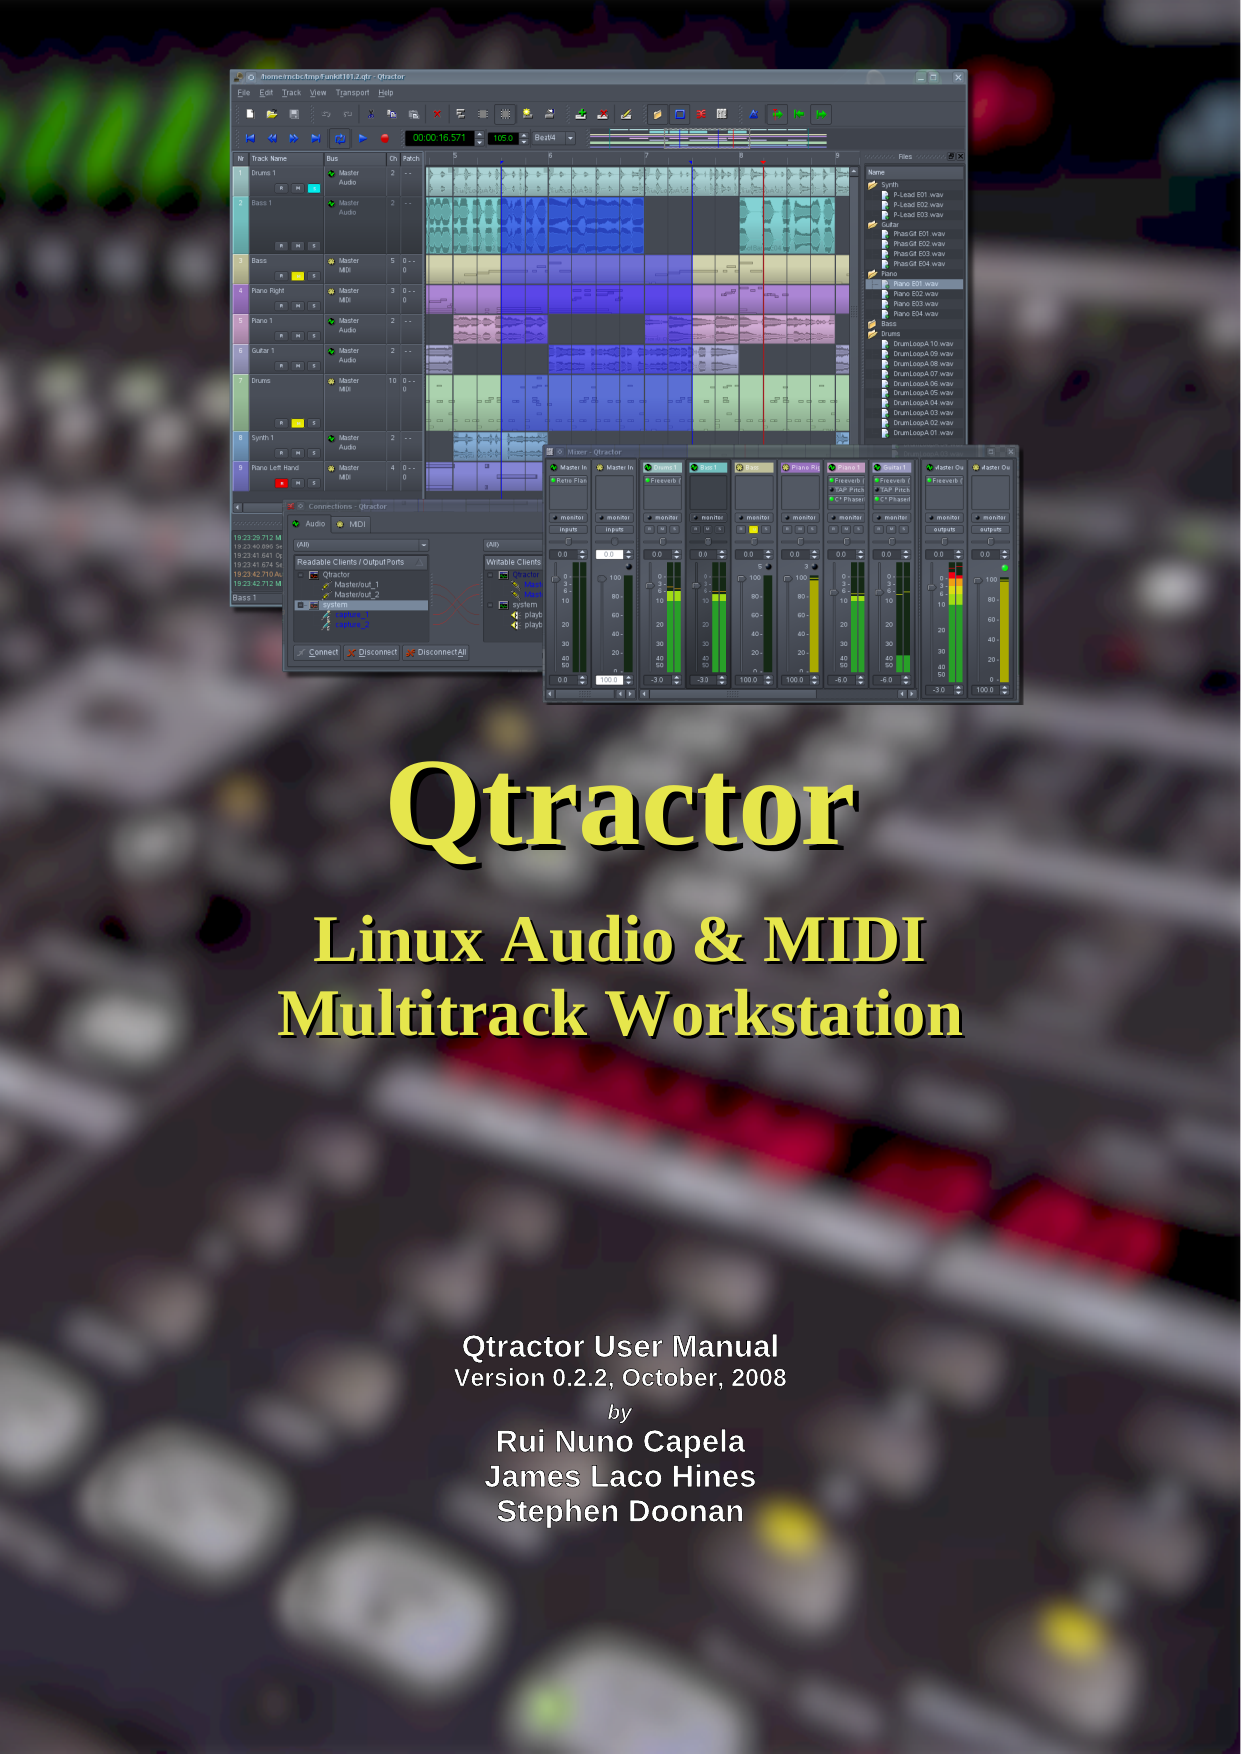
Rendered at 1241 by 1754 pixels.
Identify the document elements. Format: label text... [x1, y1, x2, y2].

text by Rui Nuno Capela James Laco Hines Stephen Doonan [189, 1400, 1051, 1528]
text Qtractor User Manual Version 0.2.2, October, 2008 [189, 1328, 1051, 1391]
text Qtractor [189, 733, 1051, 872]
picture [0, 0, 1241, 1754]
text Linux Audio & MIDI [189, 902, 1051, 976]
text Multitrack Workstation [189, 976, 1051, 1049]
